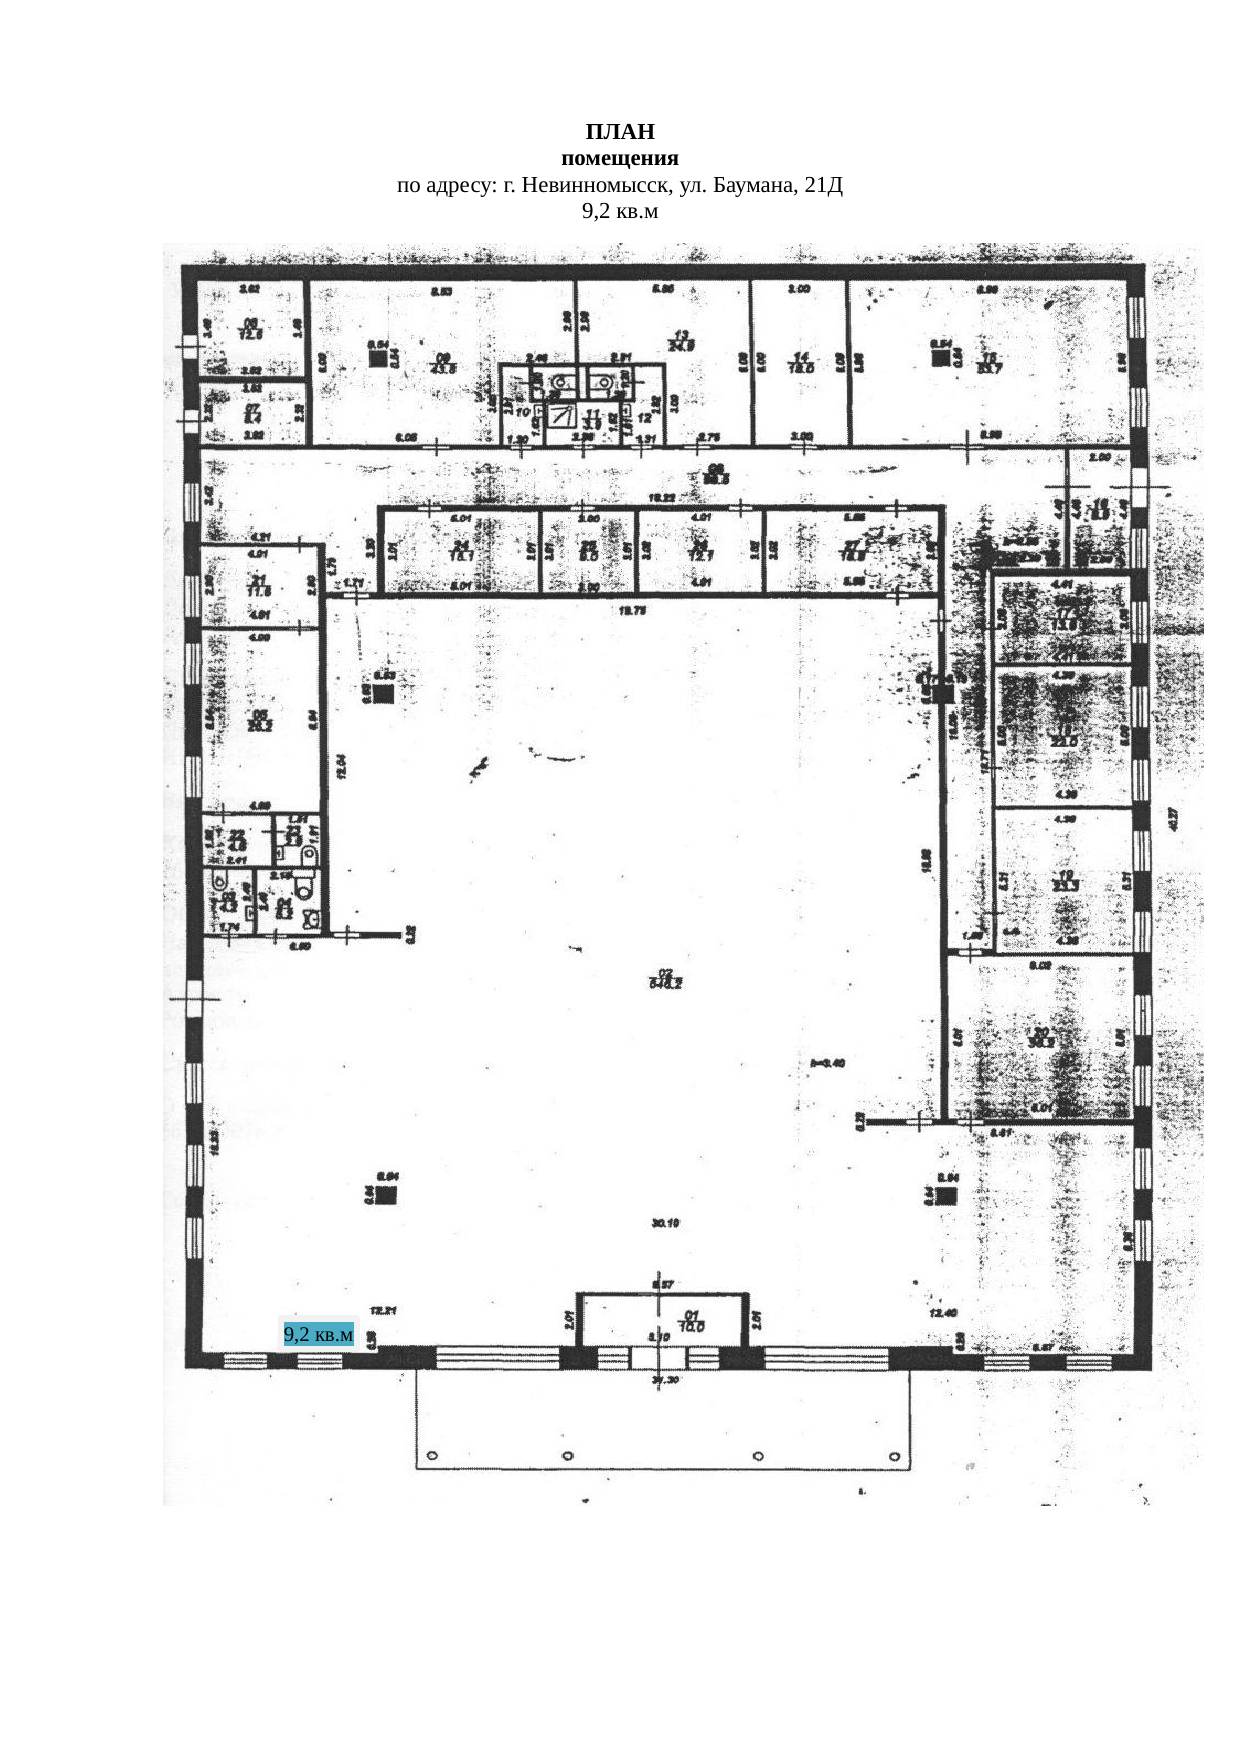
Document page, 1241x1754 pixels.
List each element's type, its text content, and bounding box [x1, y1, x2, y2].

text 9,2 кв.м [118, 197, 1122, 223]
text помещения [118, 144, 1122, 171]
text ПЛАН [118, 118, 1122, 144]
text по адресу: г. Невинномысск, ул. Баумана, 21Д [118, 171, 1122, 197]
picture [147, 223, 1224, 1531]
